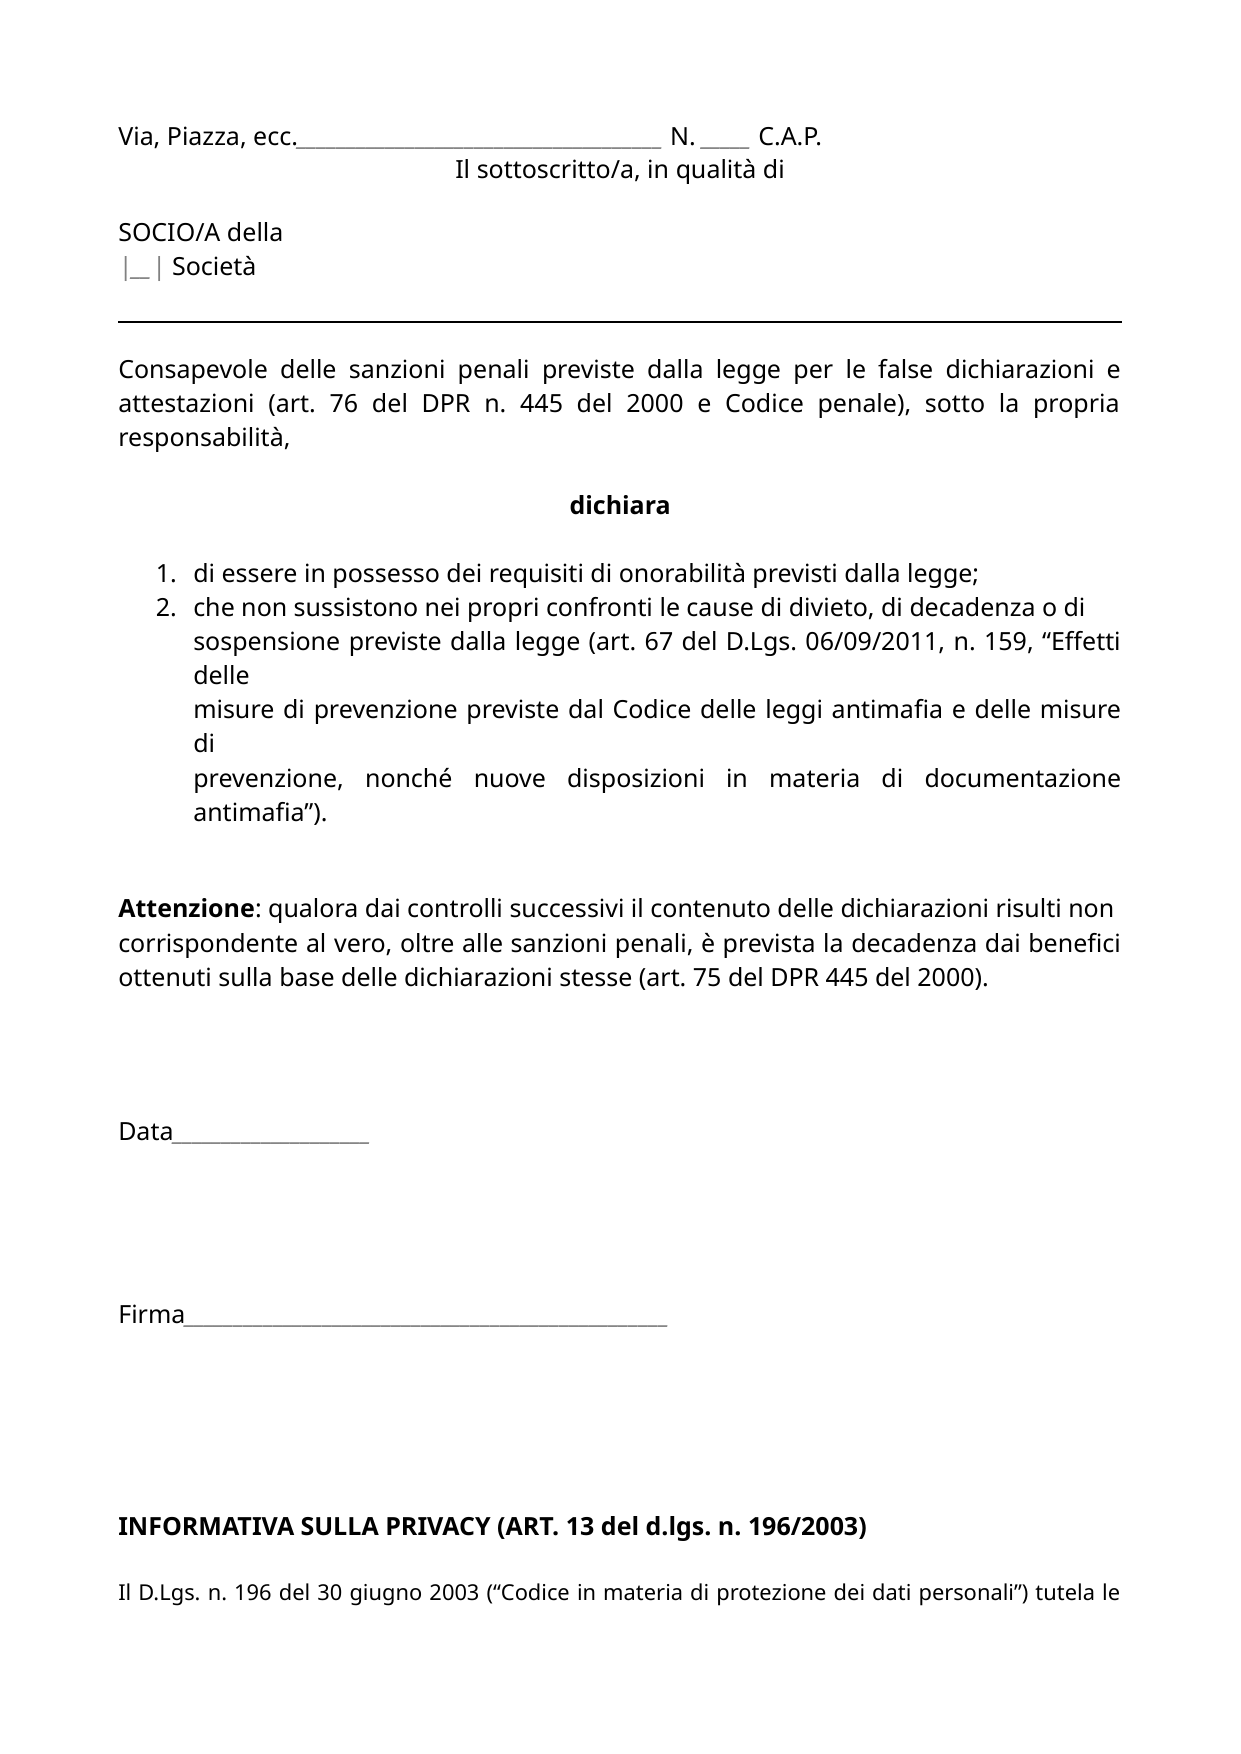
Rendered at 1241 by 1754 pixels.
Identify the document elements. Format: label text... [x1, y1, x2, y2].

text corrispondente al vero, oltre alle sanzioni penali, è prevista la decadenza dai benefici ottenuti sulla base delle dichiarazioni stesse (art. 75 del DPR 445 del 2000). [118, 925, 1122, 993]
text Attenzione: qualora dai controlli successivi il contenuto delle dichiarazioni risulti non [118, 891, 1122, 925]
list di essere in possesso dei requisiti di onorabilità previsti dalla legge; [156, 556, 1122, 590]
list prevenzione, nonché nuove disposizioni in materia di documentazione antimafia”). [156, 760, 1122, 828]
text INFORMATIVA SULLA PRIVACY (ART. 13 del d.lgs. n. 196/2003) [118, 1509, 1122, 1543]
list che non sussistono nei propri confronti le cause di divieto, di decadenza o di [156, 590, 1122, 624]
text Firma_________________________________________________ [118, 1297, 1122, 1331]
text Il sottoscritto/a, in qualità di [118, 152, 1122, 186]
text SOCIO/A della [118, 215, 1122, 249]
list misure di prevenzione previste dal Codice delle leggi antimafia e delle misure di [156, 692, 1122, 760]
text dichiara [118, 488, 1122, 522]
text Consapevole delle sanzioni penali previste dalla legge per le false dichiarazioni e attestazioni (art. 76 del DPR n. 445 del 2000 e Codice penale), sotto la propria responsabilità, [118, 351, 1122, 454]
text Data____________________ [118, 1114, 1122, 1148]
list sospensione previste dalla legge (art. 67 del D.Lgs. 06/09/2011, n. 159, “Effetti delle [156, 624, 1122, 692]
text Via, Piazza, ecc._____________________________________ N. _____ C.A.P. [118, 118, 1122, 152]
text |__| Società [118, 249, 1122, 283]
text Il D.Lgs. n. 196 del 30 giugno 2003 (“Codice in materia di protezione dei dati personali”) tutela le [118, 1577, 1122, 1607]
